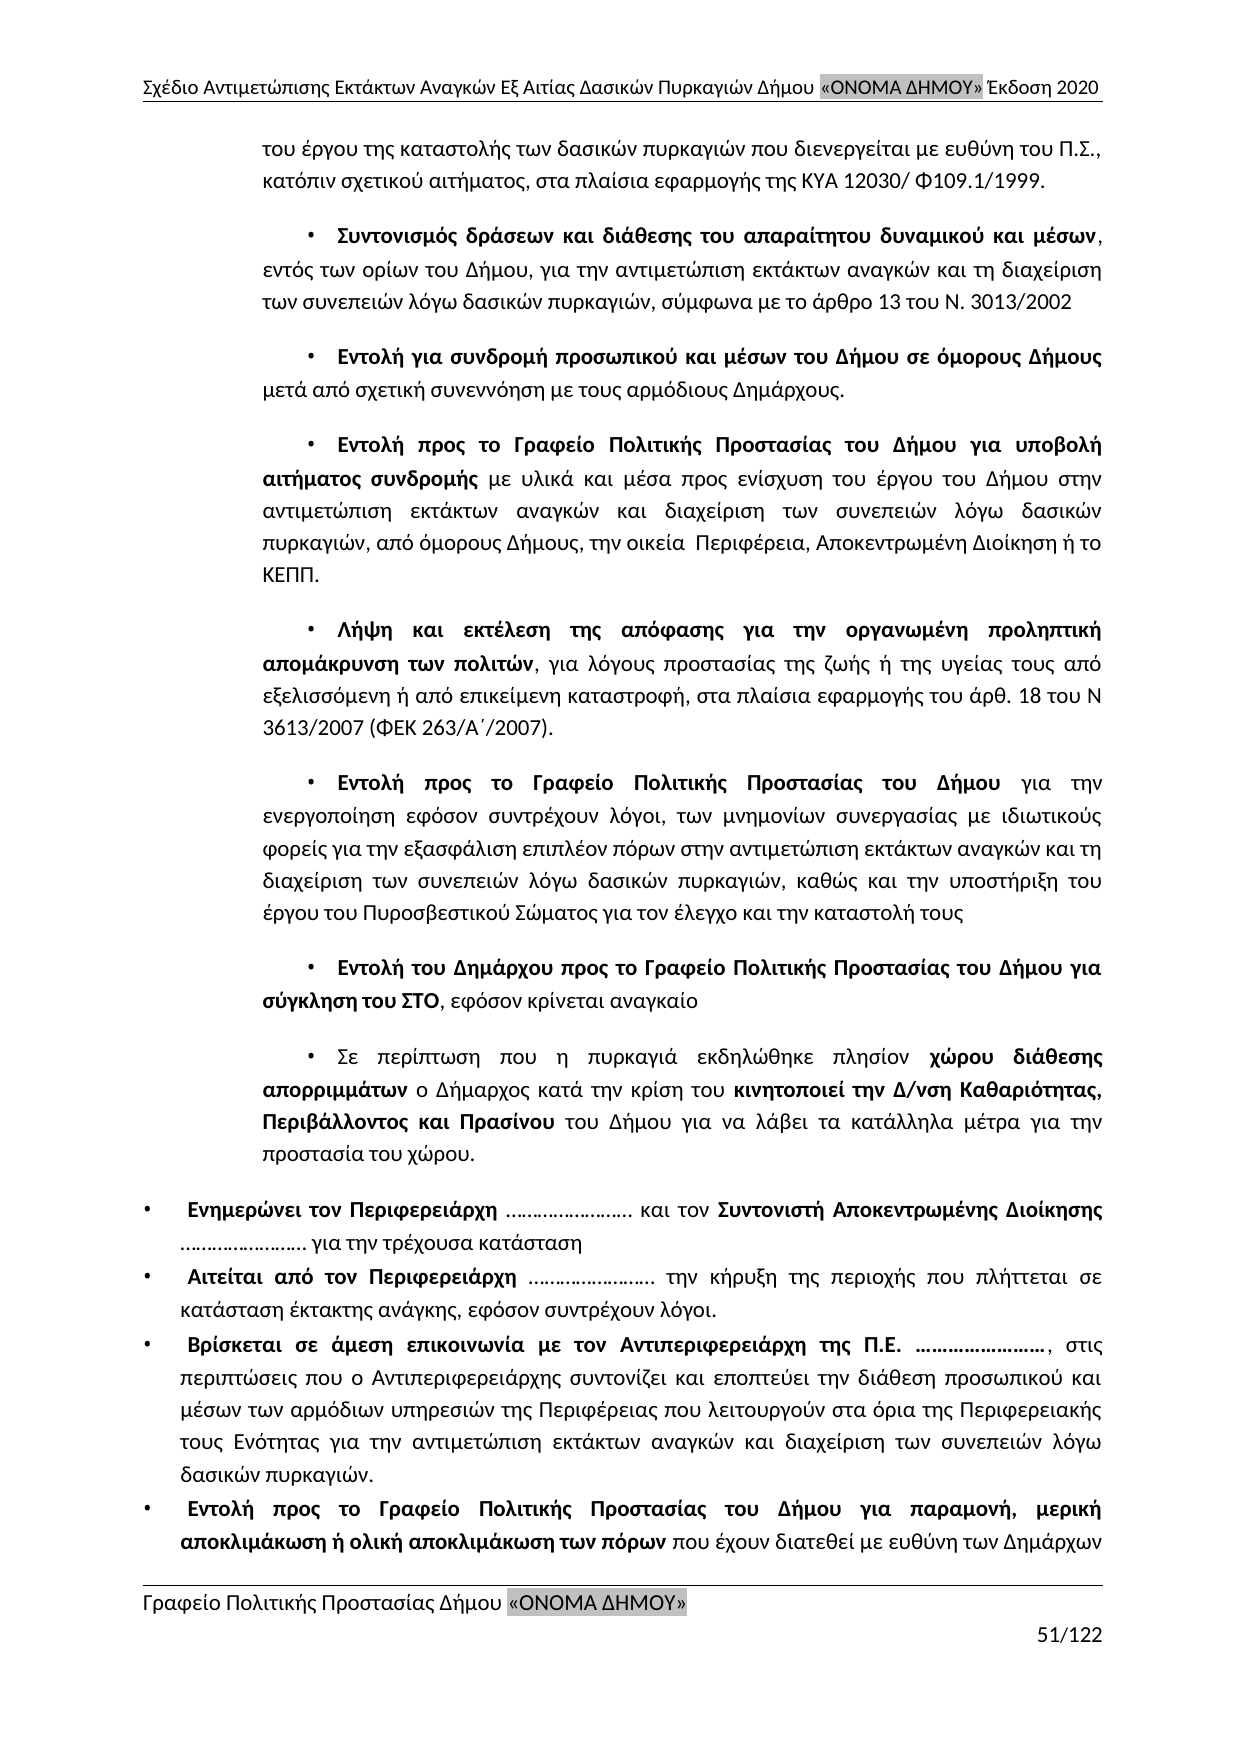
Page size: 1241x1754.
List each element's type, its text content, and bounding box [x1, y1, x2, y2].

list Εντολή του Δημάρχου προς το Γραφείο Πολιτικής Προστασίας του Δήμου για σύγκληση του ΣΤΟ, εφόσον κρίνεται αναγκαίο [262, 951, 1103, 1015]
list Λήψη και εκτέλεση της απόφασης για την οργανωμένη προληπτική απομάκρυνση των πολιτών, για λόγους προστασίας της ζωής ή της υγείας τους από εξελισσόμενη ή από επικείμενη καταστροφή, στα πλαίσια εφαρμογής του άρθ. 18 του Ν 3613/2007 (ΦΕΚ 263/Α΄/2007). [262, 613, 1103, 741]
list Συντονισμός δράσεων και διάθεσης του απαραίτητου δυναμικού και μέσων, εντός των ορίων του Δήμου, για την αντιμετώπιση εκτάκτων αναγκών και τη διαχείριση των συνεπειών λόγω δασικών πυρκαγιών, σύμφωνα με το άρθρο 13 του Ν. 3013/2002 [262, 219, 1103, 315]
list Εντολή προς το Γραφείο Πολιτικής Προστασίας του Δήμου για παραμονή, μερική αποκλιμάκωση ή ολική αποκλιμάκωση των πόρων που έχουν διατεθεί με ευθύνη των Δημάρχων [143, 1492, 1103, 1555]
list Εντολή προς το Γραφείο Πολιτικής Προστασίας του Δήμου για την ενεργοποίηση εφόσον συντρέχουν λόγοι, των μνημονίων συνεργασίας με ιδιωτικούς φορείς για την εξασφάλιση επιπλέον πόρων στην αντιμετώπιση εκτάκτων αναγκών και τη διαχείριση των συνεπειών λόγω δασικών πυρκαγιών, καθώς και την υποστήριξη του έργου του Πυροσβεστικού Σώματος για τον έλεγχο και την καταστολή τους [262, 766, 1103, 926]
list Σε περίπτωση που η πυρκαγιά εκδηλώθηκε πλησίον χώρου διάθεσης απορριμμάτων ο Δήμαρχος κατά την κρίση του κινητοποιεί την Δ/νση Καθαριότητας, Περιβάλλοντος και Πρασίνου του Δήμου για να λάβει τα κατάλληλα μέτρα για την προστασία του χώρου. [262, 1040, 1103, 1167]
list Ενημερώνει τον Περιφερειάρχη …………………… και τον Συντονιστή Αποκεντρωμένης Διοίκησης …………………… για την τρέχουσα κατάσταση [143, 1192, 1103, 1256]
list Αιτείται από τον Περιφερειάρχη …………………… την κήρυξη της περιοχής που πλήττεται σε κατάσταση έκτακτης ανάγκης, εφόσον συντρέχουν λόγοι. [143, 1260, 1103, 1323]
list Βρίσκεται σε άμεση επικοινωνία με τον Αντιπεριφερειάρχη της Π.Ε. ……………………, στις περιπτώσεις που ο Αντιπεριφερειάρχης συντονίζει και εποπτεύει την διάθεση προσωπικού και μέσων των αρμόδιων υπηρεσιών της Περιφέρειας που λειτουργούν στα όρια της Περιφερειακής τους Ενότητας για την αντιμετώπιση εκτάκτων αναγκών και διαχείριση των συνεπειών λόγω δασικών πυρκαγιών. [143, 1328, 1103, 1488]
list του έργου της καταστολής των δασικών πυρκαγιών που διενεργείται με ευθύνη του Π.Σ., κατόπιν σχετικού αιτήματος, στα πλαίσια εφαρμογής της ΚΥΑ 12030/ Φ109.1/1999. [262, 134, 1103, 194]
list Εντολή προς το Γραφείο Πολιτικής Προστασίας του Δήμου για υποβολή αιτήματος συνδρομής με υλικά και μέσα προς ενίσχυση του έργου του Δήμου στην αντιμετώπιση εκτάκτων αναγκών και διαχείριση των συνεπειών λόγω δασικών πυρκαγιών, από όμορους Δήμους, την οικεία Περιφέρεια, Αποκεντρωμένη Διοίκηση ή το ΚΕΠΠ. [262, 428, 1103, 588]
list Εντολή για συνδρομή προσωπικού και μέσων του Δήμου σε όμορους Δήμους μετά από σχετική συνεννόηση με τους αρμόδιους Δημάρχους. [262, 340, 1103, 403]
